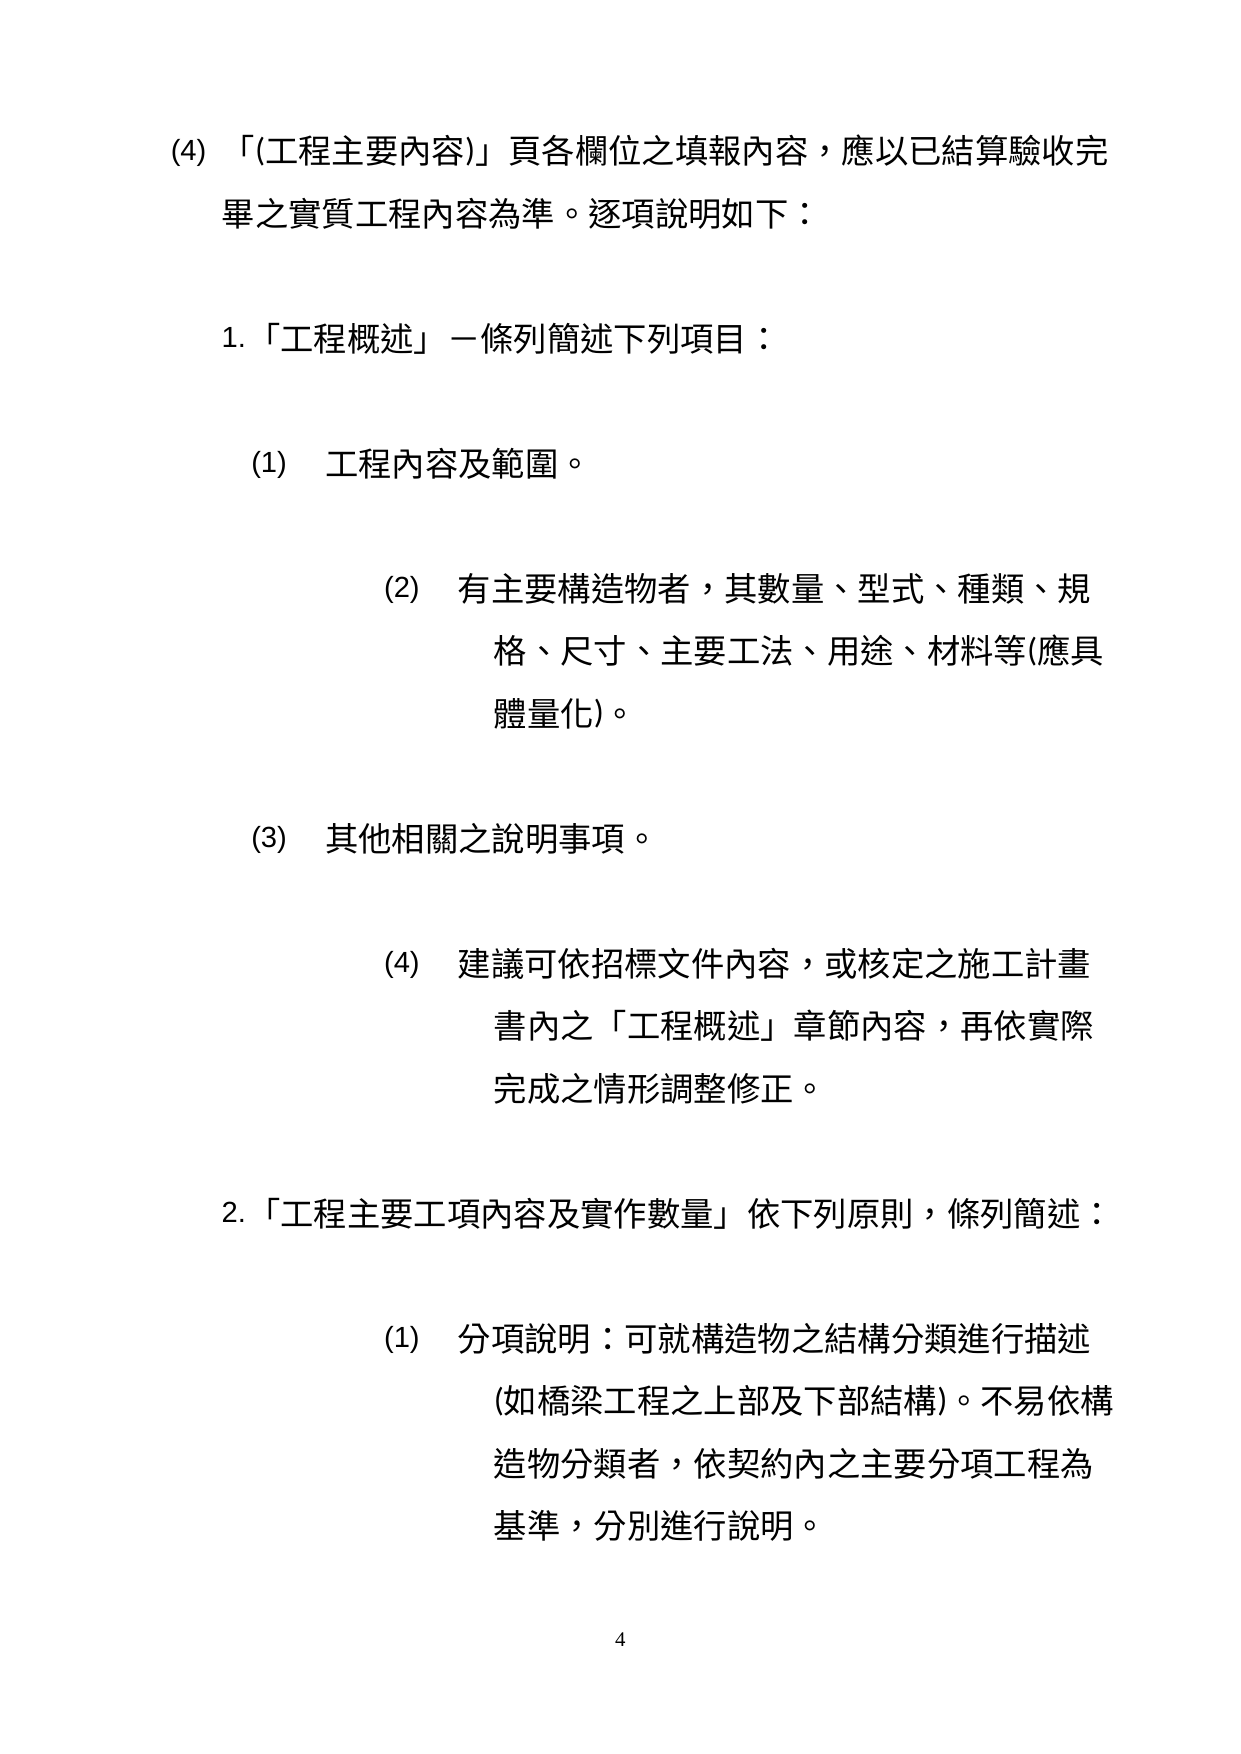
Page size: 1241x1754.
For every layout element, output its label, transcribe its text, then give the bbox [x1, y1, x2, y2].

list 「(工程主要內容)」頁各欄位之填報內容，應以已結算驗收完畢之實質工程內容為準。逐項說明如下： [162, 108, 1122, 233]
list 其他相關之說明事項。 [251, 795, 1122, 858]
list 有主要構造物者，其數量、型式、種類、規格、尺寸、主要工法、用途、材料等(應具體量化)。 [384, 545, 1122, 733]
list 工程內容及範圍。 [251, 420, 1122, 483]
list 「工程主要工項內容及實作數量」依下列原則，條列簡述： [221, 1170, 1122, 1233]
list 分項說明：可就構造物之結構分類進行描述(如橋梁工程之上部及下部結構)。不易依構造物分類者，依契約內之主要分項工程為基準，分別進行說明。 [384, 1295, 1122, 1545]
list 建議可依招標文件內容，或核定之施工計畫書內之「工程概述」章節內容，再依實際完成之情形調整修正。 [384, 920, 1122, 1108]
list 「工程概述」－條列簡述下列項目： [221, 295, 1122, 358]
